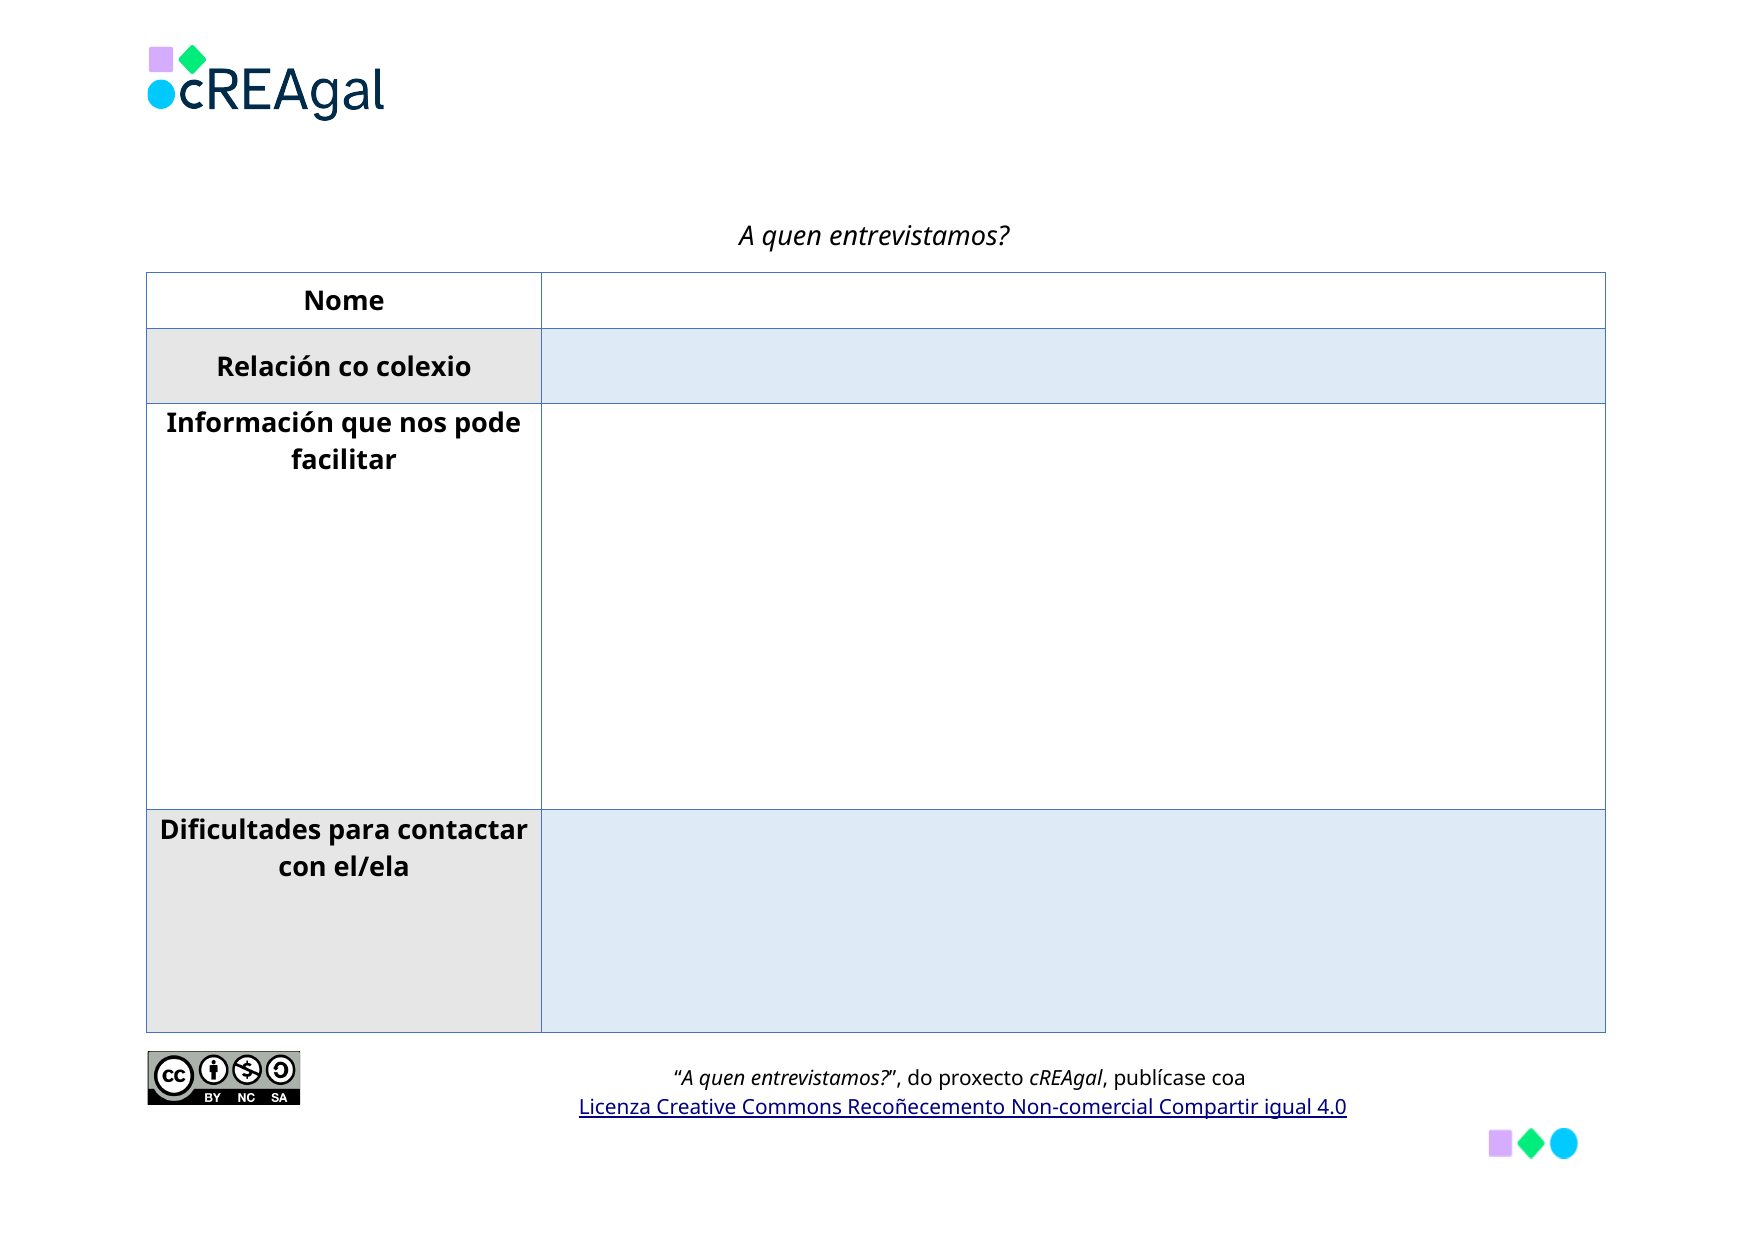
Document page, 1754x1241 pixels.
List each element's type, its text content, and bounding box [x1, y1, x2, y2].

table_cell [542, 404, 1605, 809]
picture [147, 1051, 301, 1105]
picture [1488, 1128, 1561, 1159]
table_cell Relación co colexio [147, 329, 541, 403]
table_cell Dificultades para contactar con el/ela [147, 810, 541, 1032]
picture [147, 45, 384, 121]
table_cell [542, 810, 1605, 1032]
table_cell [542, 273, 1605, 328]
table_cell [542, 329, 1605, 403]
table_header A quen entrevistamos? [146, 198, 1606, 272]
table_cell Nome [147, 273, 541, 328]
picture [1567, 1146, 1578, 1159]
picture [1568, 1128, 1578, 1140]
table_cell Información que nos pode facilitar [147, 404, 541, 809]
